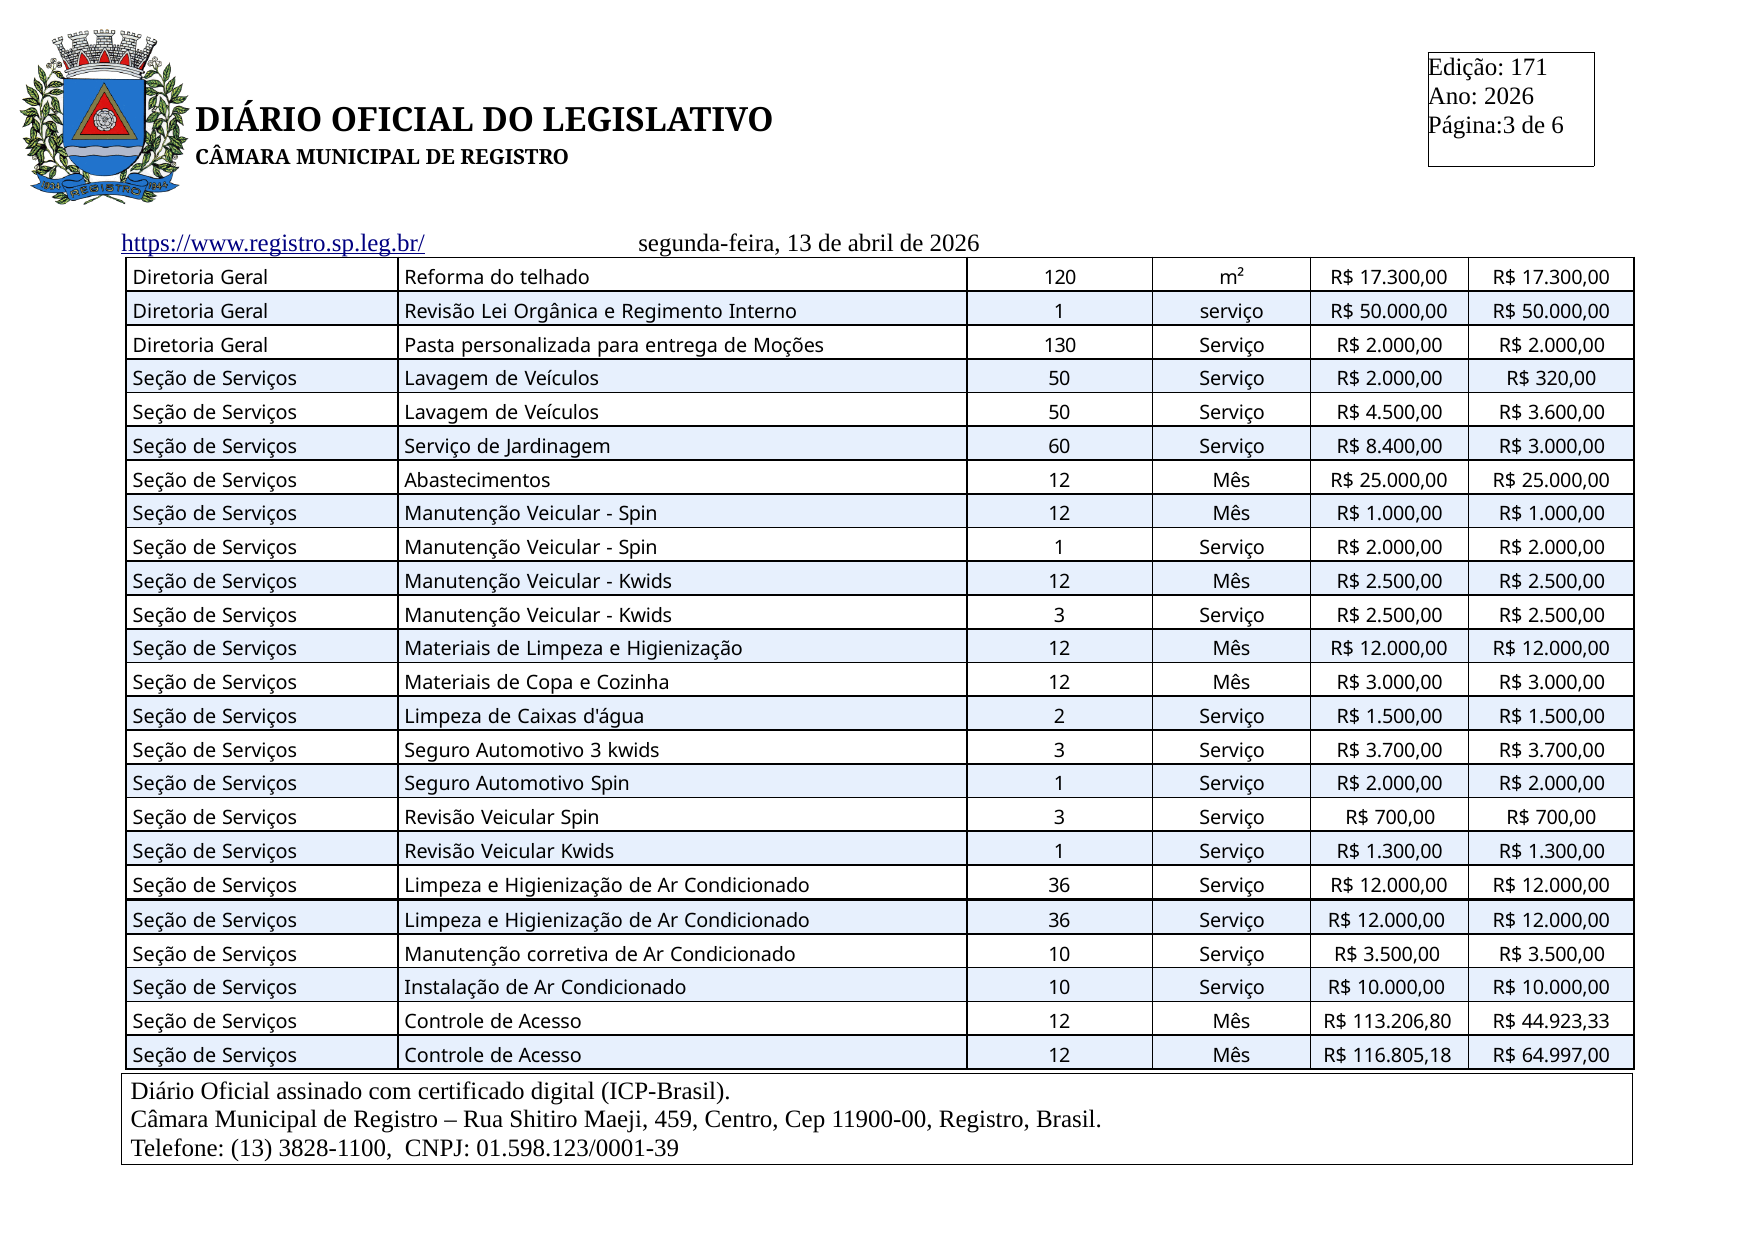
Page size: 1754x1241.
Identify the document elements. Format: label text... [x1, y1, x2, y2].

table_cell 12 [968, 663, 1152, 695]
table_cell Mês [1153, 461, 1310, 493]
table_cell Serviço [1153, 832, 1310, 864]
table_cell Limpeza e Higienização de Ar Condicionado [399, 866, 966, 898]
table_cell Serviço [1153, 326, 1310, 358]
table_cell 3 [968, 731, 1152, 763]
table_cell Seção de Serviços [127, 663, 397, 695]
table_cell Seção de Serviços [127, 562, 397, 594]
table_cell 12 [968, 562, 1152, 594]
table_cell R$ 1.000,00 [1311, 495, 1468, 527]
table_cell 3 [968, 596, 1152, 628]
table_cell R$ 2.500,00 [1311, 596, 1468, 628]
table_cell Pasta personalizada para entrega de Moções [399, 326, 966, 358]
table_cell Manutenção Veicular - Kwids [399, 562, 966, 594]
table_cell R$ 50.000,00 [1311, 292, 1468, 324]
table_cell Seção de Serviços [127, 832, 397, 864]
table_cell 1 [968, 832, 1152, 864]
table_cell Serviço [1153, 528, 1310, 560]
table_cell Controle de Acesso [399, 1002, 966, 1034]
table_cell Diretoria Geral [127, 292, 397, 324]
table_cell Mês [1153, 663, 1310, 695]
table_cell R$ 25.000,00 [1469, 461, 1633, 493]
table_cell Serviço [1153, 360, 1310, 392]
table_cell Seção de Serviços [127, 495, 397, 527]
table_cell Lavagem de Veículos [399, 393, 966, 425]
table_cell Seção de Serviços [127, 360, 397, 392]
table_cell R$ 12.000,00 [1469, 866, 1633, 898]
table_cell Revisão Veicular Spin [399, 798, 966, 830]
table_cell R$ 50.000,00 [1469, 292, 1633, 324]
table_cell Materiais de Copa e Cozinha [399, 663, 966, 695]
table_cell Limpeza de Caixas d'água [399, 697, 966, 729]
table_cell R$ 2.500,00 [1469, 562, 1633, 594]
table_cell Seção de Serviços [127, 798, 397, 830]
table_cell R$ 3.500,00 [1469, 935, 1633, 967]
table_cell R$ 2.000,00 [1311, 528, 1468, 560]
picture [15, 23, 194, 210]
table_cell R$ 10.000,00 [1311, 968, 1468, 1001]
table_cell Mês [1153, 1002, 1310, 1034]
table_cell Seção de Serviços [127, 866, 397, 898]
table_cell Seção de Serviços [127, 968, 397, 1001]
table_cell Serviço [1153, 427, 1310, 459]
table_cell R$ 2.000,00 [1311, 326, 1468, 358]
table_cell 3 [968, 798, 1152, 830]
table_cell serviço [1153, 292, 1310, 324]
table_cell R$ 4.500,00 [1311, 393, 1468, 425]
table_cell Materiais de Limpeza e Higienização [399, 630, 966, 662]
table_cell R$ 1.500,00 [1311, 697, 1468, 729]
table_cell Lavagem de Veículos [399, 360, 966, 392]
table_cell 12 [968, 461, 1152, 493]
table_cell Seção de Serviços [127, 528, 397, 560]
table_cell R$ 1.300,00 [1469, 832, 1633, 864]
table_cell 130 [968, 326, 1152, 358]
table_cell Serviço [1153, 697, 1310, 729]
table_cell 1 [968, 292, 1152, 324]
table_cell R$ 3.600,00 [1469, 393, 1633, 425]
table_cell Seção de Serviços [127, 461, 397, 493]
table_cell R$ 2.500,00 [1311, 562, 1468, 594]
table_header R$ 12.000,00 [1311, 901, 1468, 933]
table_cell m² [1153, 258, 1310, 290]
table_cell R$ 2.000,00 [1311, 765, 1468, 797]
table_cell Serviço [1153, 765, 1310, 797]
table_cell Serviço [1153, 393, 1310, 425]
table_cell R$ 3.700,00 [1311, 731, 1468, 763]
table_cell 10 [968, 968, 1152, 1001]
table_cell 2 [968, 697, 1152, 729]
table_cell Serviço [1153, 731, 1310, 763]
table_cell 12 [968, 495, 1152, 527]
table_cell R$ 64.997,00 [1469, 1036, 1633, 1068]
table_cell Serviço [1153, 968, 1310, 1001]
table_cell R$ 1.500,00 [1469, 697, 1633, 729]
table_cell R$ 2.500,00 [1469, 596, 1633, 628]
table_cell Seção de Serviços [127, 765, 397, 797]
table_cell 50 [968, 360, 1152, 392]
table_cell Reforma do telhado [399, 258, 966, 290]
table_header 36 [968, 901, 1152, 933]
table_header Limpeza e Higienização de Ar Condicionado [399, 901, 966, 933]
table_cell Seguro Automotivo 3 kwids [399, 731, 966, 763]
table_cell 1 [968, 765, 1152, 797]
table_cell 60 [968, 427, 1152, 459]
table_cell Seção de Serviços [127, 393, 397, 425]
table_cell 50 [968, 393, 1152, 425]
table_cell R$ 700,00 [1311, 798, 1468, 830]
table_cell R$ 2.000,00 [1469, 528, 1633, 560]
table_cell Seção de Serviços [127, 731, 397, 763]
table_cell Seção de Serviços [127, 427, 397, 459]
table_cell Seção de Serviços [127, 697, 397, 729]
table_cell Diretoria Geral [127, 258, 397, 290]
table_cell R$ 3.500,00 [1311, 935, 1468, 967]
table_cell R$ 3.000,00 [1469, 663, 1633, 695]
table_header Serviço [1153, 901, 1310, 933]
table_cell R$ 2.000,00 [1469, 326, 1633, 358]
table_cell Abastecimentos [399, 461, 966, 493]
table_cell R$ 25.000,00 [1311, 461, 1468, 493]
table_cell R$ 3.000,00 [1469, 427, 1633, 459]
table_cell R$ 3.000,00 [1311, 663, 1468, 695]
table_cell R$ 17.300,00 [1469, 258, 1633, 290]
table_cell Manutenção Veicular - Kwids [399, 596, 966, 628]
table_cell Instalação de Ar Condicionado [399, 968, 966, 1001]
table_cell Seção de Serviços [127, 1036, 397, 1068]
table_header Seção de Serviços [127, 901, 397, 933]
table_cell R$ 10.000,00 [1469, 968, 1633, 1001]
table_cell Seção de Serviços [127, 935, 397, 967]
table_cell 12 [968, 1002, 1152, 1034]
table_cell Mês [1153, 1036, 1310, 1068]
table_cell R$ 12.000,00 [1469, 630, 1633, 662]
table_cell Manutenção Veicular - Spin [399, 495, 966, 527]
table_cell R$ 44.923,33 [1469, 1002, 1633, 1034]
table_cell Seção de Serviços [127, 596, 397, 628]
table_cell R$ 113.206,80 [1311, 1002, 1468, 1034]
table_cell Manutenção Veicular - Spin [399, 528, 966, 560]
table_cell R$ 8.400,00 [1311, 427, 1468, 459]
table_header R$ 12.000,00 [1469, 901, 1633, 933]
table_cell Serviço [1153, 798, 1310, 830]
table_cell Mês [1153, 495, 1310, 527]
table_cell Serviço [1153, 596, 1310, 628]
table_cell R$ 1.000,00 [1469, 495, 1633, 527]
table_cell 1 [968, 528, 1152, 560]
table_cell Mês [1153, 562, 1310, 594]
table_cell Revisão Veicular Kwids [399, 832, 966, 864]
table_cell R$ 2.000,00 [1469, 765, 1633, 797]
table_cell Diretoria Geral [127, 326, 397, 358]
table_cell 120 [968, 258, 1152, 290]
table_cell R$ 116.805,18 [1311, 1036, 1468, 1068]
table_cell Manutenção corretiva de Ar Condicionado [399, 935, 966, 967]
table_cell Controle de Acesso [399, 1036, 966, 1068]
table_cell Mês [1153, 630, 1310, 662]
table_cell R$ 700,00 [1469, 798, 1633, 830]
table_cell R$ 2.000,00 [1311, 360, 1468, 392]
table_cell R$ 320,00 [1469, 360, 1633, 392]
table_cell 12 [968, 1036, 1152, 1068]
table_cell R$ 17.300,00 [1311, 258, 1468, 290]
table_cell Seção de Serviços [127, 630, 397, 662]
table_cell Serviço de Jardinagem [399, 427, 966, 459]
table_cell 10 [968, 935, 1152, 967]
table_cell R$ 12.000,00 [1311, 630, 1468, 662]
table_cell Serviço [1153, 935, 1310, 967]
table_cell R$ 12.000,00 [1311, 866, 1468, 898]
table_cell 12 [968, 630, 1152, 662]
table_cell Revisão Lei Orgânica e Regimento Interno [399, 292, 966, 324]
table_cell Seguro Automotivo Spin [399, 765, 966, 797]
table_cell Serviço [1153, 866, 1310, 898]
table_cell R$ 1.300,00 [1311, 832, 1468, 864]
table_cell Seção de Serviços [127, 1002, 397, 1034]
table_cell R$ 3.700,00 [1469, 731, 1633, 763]
table_cell 36 [968, 866, 1152, 898]
